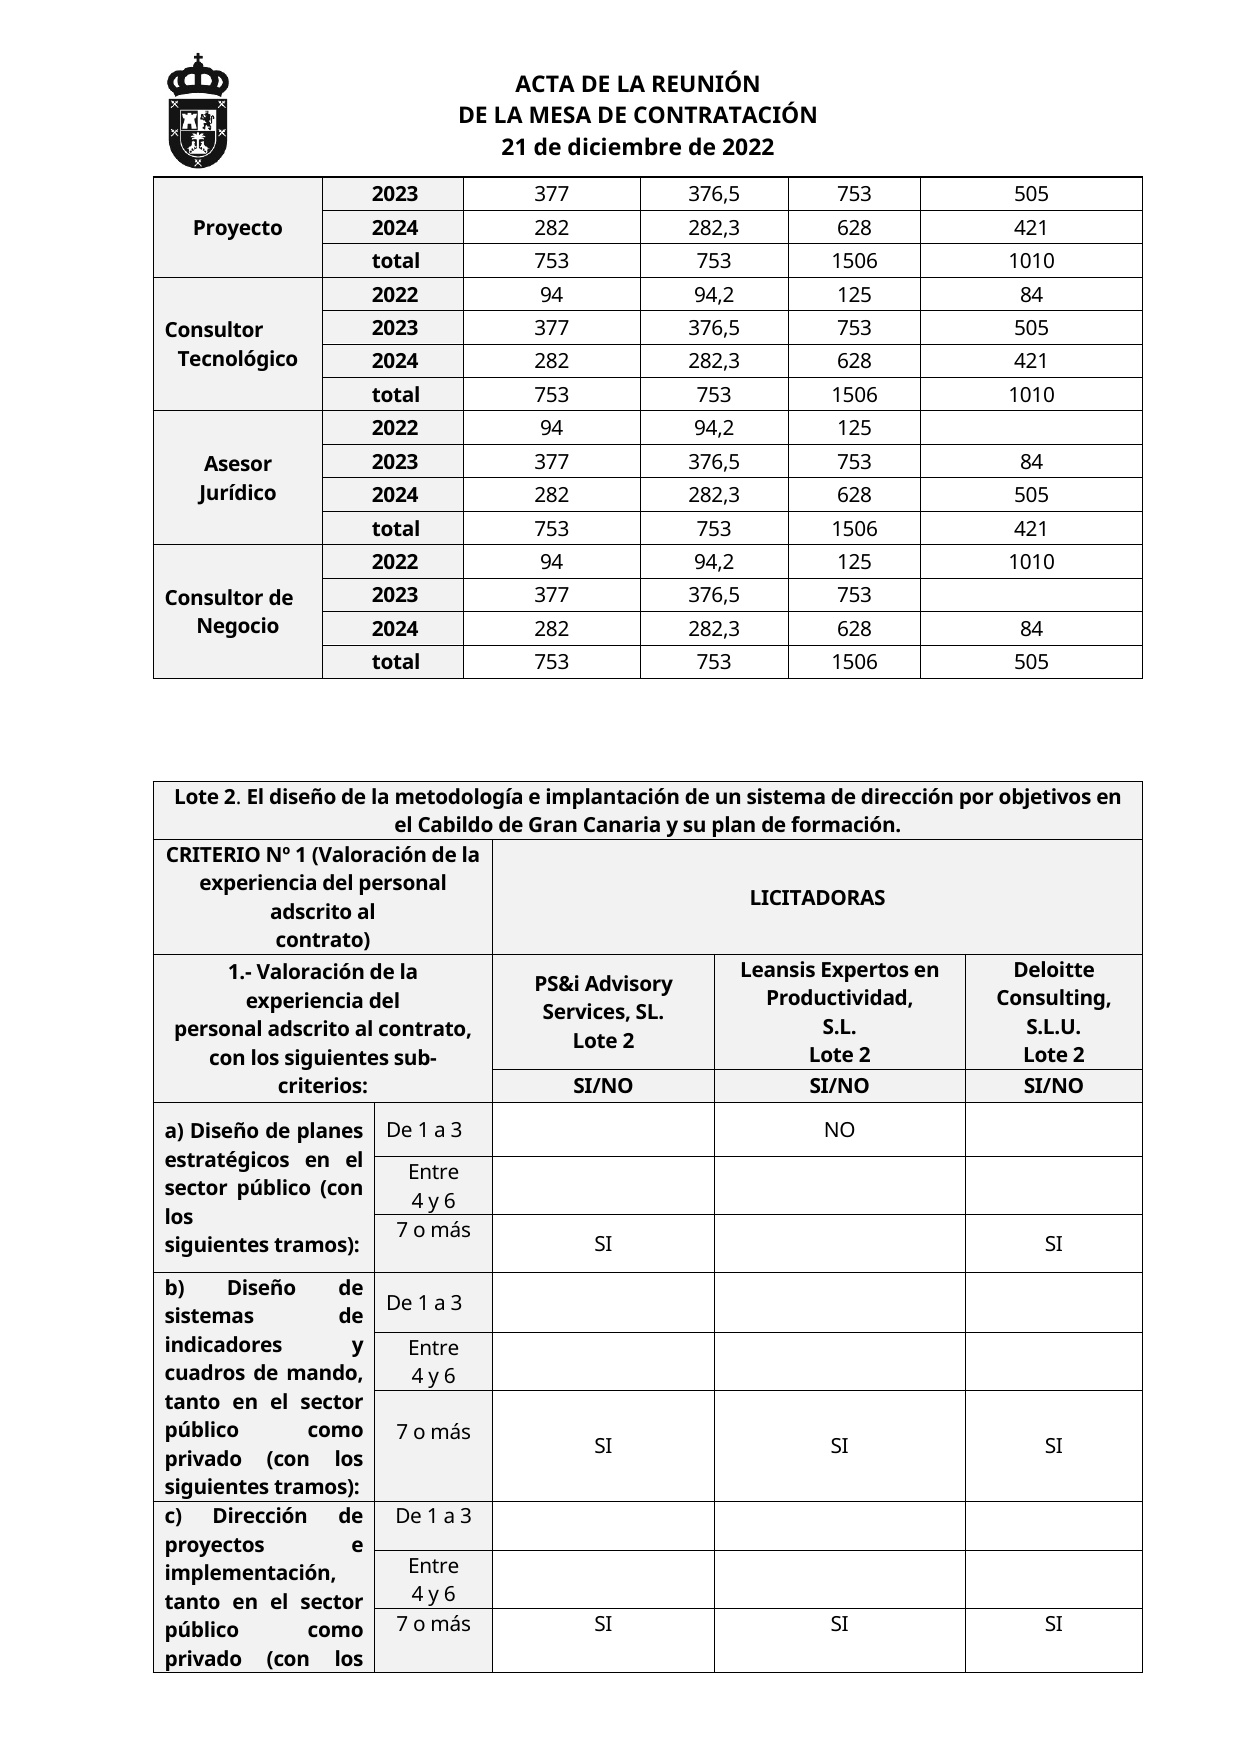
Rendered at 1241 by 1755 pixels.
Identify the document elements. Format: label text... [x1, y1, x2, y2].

table_cell 282,3 [641, 345, 788, 377]
table_cell 1506 [789, 646, 920, 678]
table_cell 421 [921, 512, 1142, 544]
table_cell 282,3 [641, 211, 788, 243]
table_cell 1010 [921, 378, 1142, 410]
table_cell 2024 [323, 211, 463, 243]
table_cell 282 [464, 211, 640, 243]
table_cell 94 [464, 545, 640, 578]
table_cell Consultor Tecnológico [154, 278, 322, 410]
table_cell SI [715, 1391, 965, 1501]
table_cell 1010 [921, 545, 1142, 578]
table_cell total [323, 512, 463, 544]
table_cell [966, 1273, 1142, 1332]
table_cell 2023 [323, 445, 463, 477]
table_cell 2024 [323, 612, 463, 644]
table_cell Entre 4 y 6 [375, 1157, 492, 1214]
table_cell De 1 a 3 [375, 1273, 492, 1332]
table_cell SI [966, 1609, 1142, 1672]
table_cell [493, 1333, 714, 1390]
table_cell [921, 579, 1142, 611]
table_cell total [323, 244, 463, 277]
table_cell 505 [921, 178, 1142, 210]
table_cell 376,5 [641, 311, 788, 343]
table_cell [715, 1502, 965, 1550]
table_cell 421 [921, 211, 1142, 243]
table_cell 376,5 [641, 178, 788, 210]
table_cell 753 [464, 512, 640, 544]
table_cell 628 [789, 612, 920, 644]
table_cell 377 [464, 178, 640, 210]
table_cell Entre 4 y 6 [375, 1333, 492, 1390]
table_cell c) Dirección de proyectos e implementación, tanto en el sector público como privado (con los siguientes tramos): [154, 1502, 374, 1672]
table_cell 753 [464, 646, 640, 678]
table_header Lote 2. El diseño de la metodología e implantación de un sistema de dirección por objetivos en el Cabildo de Gran Canaria y su plan de formación. [154, 782, 1142, 839]
table_cell 628 [789, 345, 920, 377]
table_cell 84 [921, 278, 1142, 310]
table_cell 1506 [789, 512, 920, 544]
table_cell PS&i Advisory Services, SL. Lote 2 [493, 955, 714, 1069]
table_cell LICITADORAS [493, 840, 1142, 954]
picture [164, 50, 231, 171]
table_cell [715, 1215, 965, 1272]
table_cell 753 [641, 244, 788, 277]
table_cell [493, 1157, 714, 1214]
table_cell 1010 [921, 244, 1142, 277]
table_cell 7 o más [375, 1215, 492, 1272]
table_cell 377 [464, 445, 640, 477]
table_cell 1506 [789, 378, 920, 410]
table_cell 2023 [323, 178, 463, 210]
table_cell 505 [921, 478, 1142, 511]
table_cell Leansis Expertos en Productividad, S.L. Lote 2 [715, 955, 965, 1069]
table_cell 753 [789, 311, 920, 343]
table_cell 753 [464, 244, 640, 277]
table_cell 753 [641, 646, 788, 678]
table_cell 84 [921, 612, 1142, 644]
table_cell 94 [464, 278, 640, 310]
table_cell 753 [789, 178, 920, 210]
table_cell 376,5 [641, 445, 788, 477]
table_cell 753 [641, 378, 788, 410]
table_cell 1.- Valoración de la experiencia del personal adscrito al contrato, con los siguientes sub-criterios: [154, 955, 492, 1102]
table_cell 282 [464, 612, 640, 644]
table_cell [715, 1551, 965, 1608]
table_cell SI [493, 1215, 714, 1272]
table_cell 376,5 [641, 579, 788, 611]
table_cell SI/NO [966, 1070, 1142, 1102]
table_cell Proyecto [154, 178, 322, 277]
table_cell 421 [921, 345, 1142, 377]
table_cell 84 [921, 445, 1142, 477]
table_cell 628 [789, 478, 920, 511]
table_cell 2023 [323, 579, 463, 611]
table_cell Asesor Jurídico [154, 411, 322, 544]
table_cell 282 [464, 478, 640, 511]
table_cell [966, 1551, 1142, 1608]
table_cell [921, 411, 1142, 444]
table_cell 125 [789, 545, 920, 578]
table_cell 125 [789, 411, 920, 444]
table_cell [715, 1333, 965, 1390]
table_cell 628 [789, 211, 920, 243]
table_cell SI [493, 1609, 714, 1672]
table_cell Entre 4 y 6 [375, 1551, 492, 1608]
table_cell Deloitte Consulting, S.L.U. Lote 2 [966, 955, 1142, 1069]
table_cell NO [715, 1103, 965, 1156]
table_cell [715, 1273, 965, 1332]
table_cell [966, 1502, 1142, 1550]
table_cell 377 [464, 579, 640, 611]
table_cell 505 [921, 311, 1142, 343]
table_cell total [323, 646, 463, 678]
table_cell [493, 1551, 714, 1608]
table_cell 377 [464, 311, 640, 343]
table_cell 753 [464, 378, 640, 410]
table_cell SI [966, 1391, 1142, 1501]
table_cell 2023 [323, 311, 463, 343]
table_cell SI/NO [715, 1070, 965, 1102]
table_cell [493, 1502, 714, 1550]
table_cell 2022 [323, 545, 463, 578]
table_cell 94 [464, 411, 640, 444]
table_cell a) Diseño de planes estratégicos en el sector público (con los siguientes tramos): [154, 1103, 374, 1272]
table_cell 1506 [789, 244, 920, 277]
table_cell 94,2 [641, 278, 788, 310]
table_cell SI/NO [493, 1070, 714, 1102]
table_cell 2022 [323, 278, 463, 310]
table_cell [493, 1103, 714, 1156]
table_cell 282,3 [641, 612, 788, 644]
table_cell [966, 1103, 1142, 1156]
table_cell SI [966, 1215, 1142, 1272]
table_cell 7 o más [375, 1391, 492, 1501]
table_cell 282,3 [641, 478, 788, 511]
table_cell 505 [921, 646, 1142, 678]
table_cell Consultor de Negocio [154, 545, 322, 678]
table_cell b) Diseño de sistemas de indicadores y cuadros de mando, tanto en el sector público como privado (con los siguientes tramos): [154, 1273, 374, 1501]
table_cell CRITERIO Nº 1 (Valoración de la experiencia del personal adscrito al contrato) [154, 840, 492, 954]
table_cell 282 [464, 345, 640, 377]
table_cell [715, 1157, 965, 1214]
table_cell 753 [641, 512, 788, 544]
table_cell 7 o más [375, 1609, 492, 1672]
table_cell 2024 [323, 345, 463, 377]
table_cell De 1 a 3 [375, 1103, 492, 1156]
table_cell SI [715, 1609, 965, 1672]
table_cell 2024 [323, 478, 463, 511]
table_cell 125 [789, 278, 920, 310]
table_cell 94,2 [641, 411, 788, 444]
table_cell SI [493, 1391, 714, 1501]
table_cell De 1 a 3 [375, 1502, 492, 1550]
table_cell total [323, 378, 463, 410]
table_cell 753 [789, 445, 920, 477]
table_cell [966, 1157, 1142, 1214]
table_cell 753 [789, 579, 920, 611]
table_cell [493, 1273, 714, 1332]
table_cell [966, 1333, 1142, 1390]
table_cell 2022 [323, 411, 463, 444]
table_cell 94,2 [641, 545, 788, 578]
